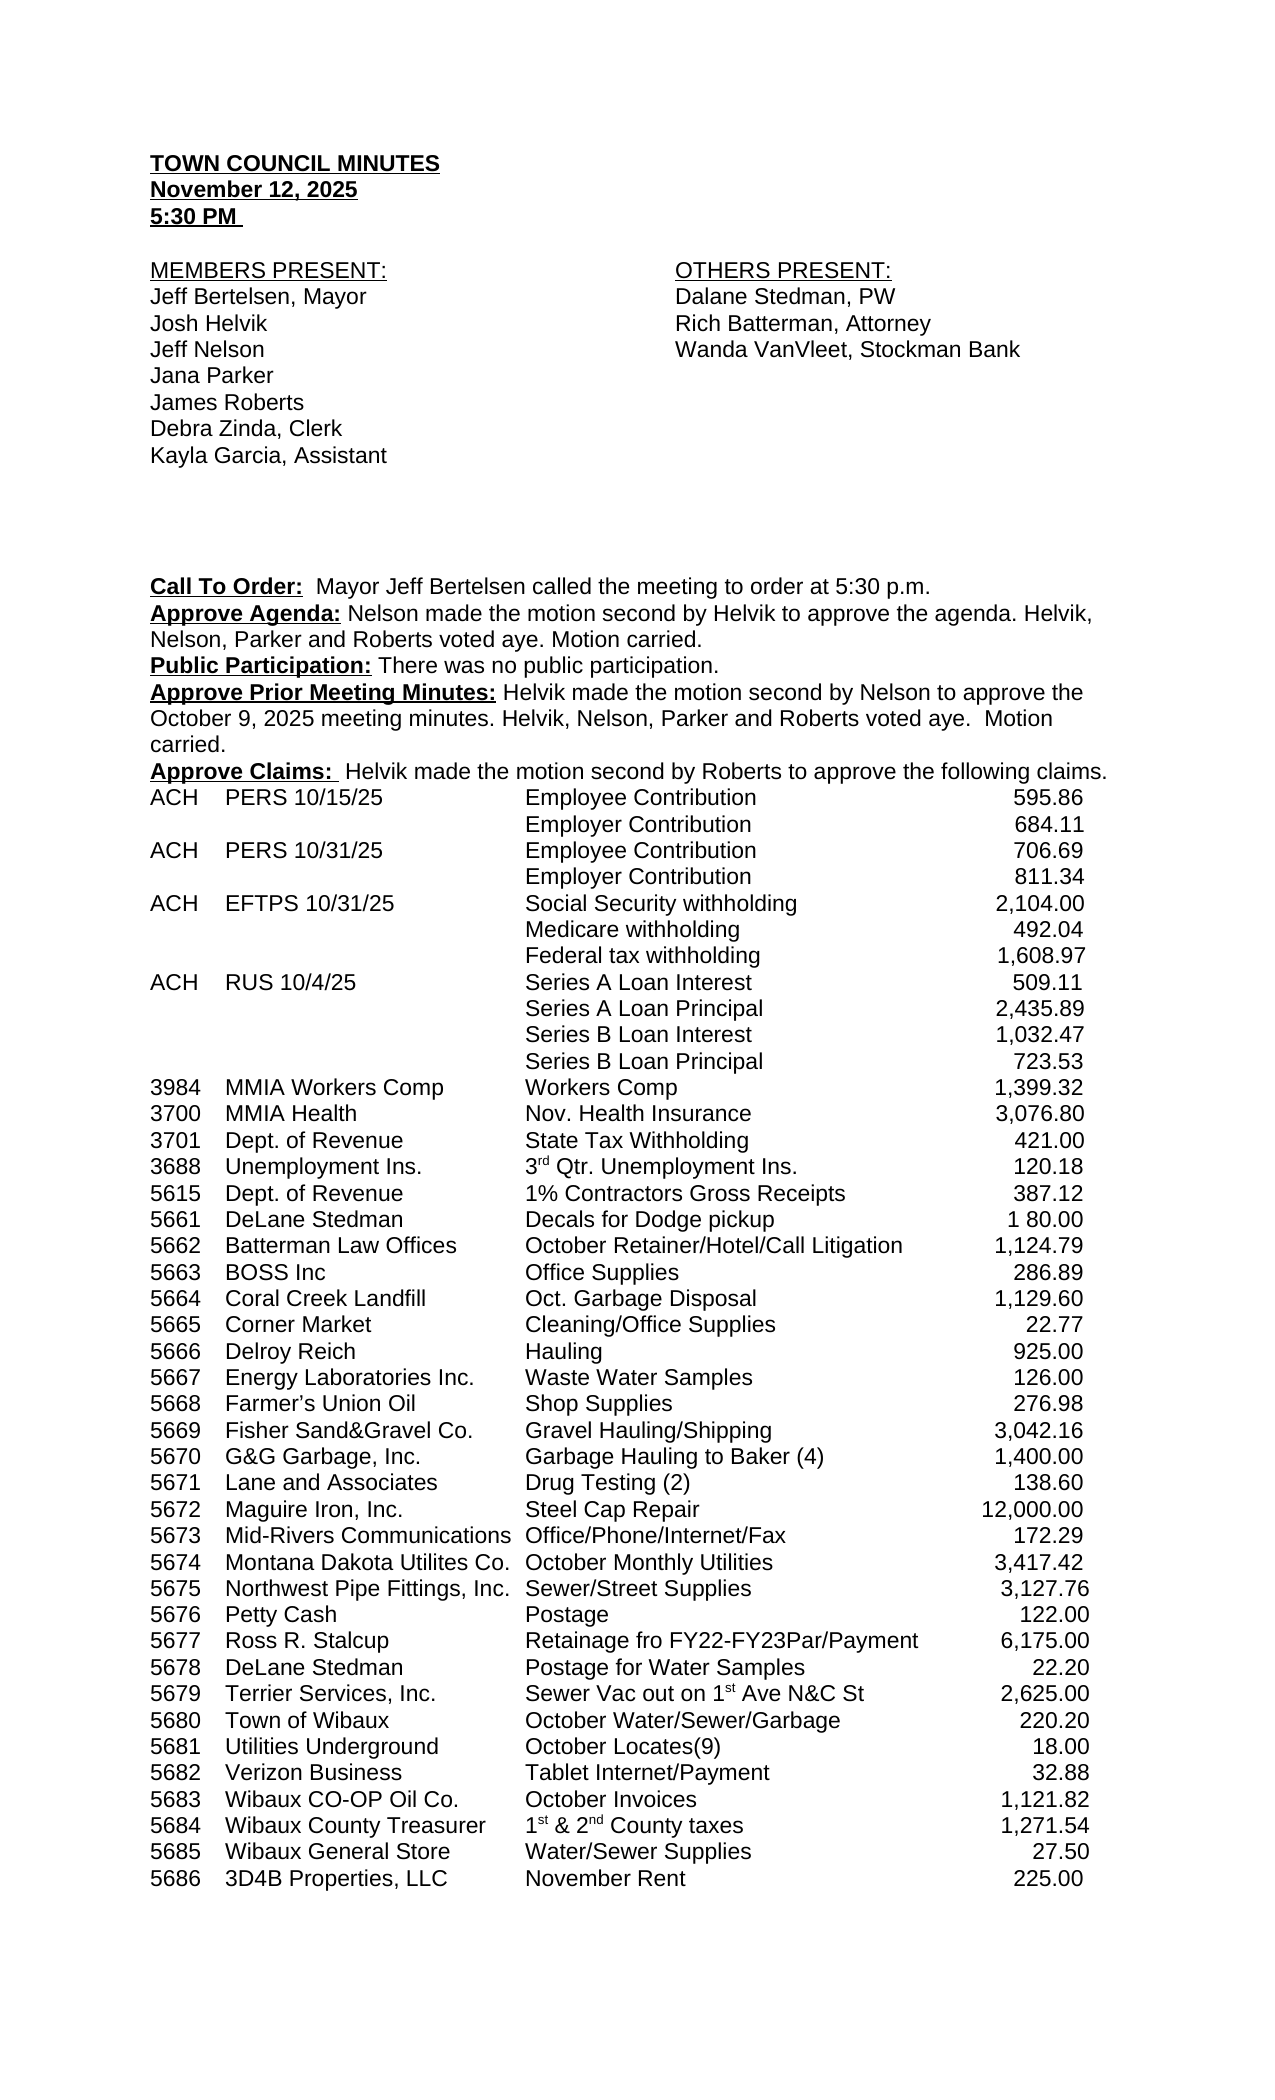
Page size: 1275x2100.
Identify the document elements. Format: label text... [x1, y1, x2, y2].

text Federal tax withholding 1,608.97 [150, 942, 1125, 969]
text Medicare withholding 492.04 [150, 916, 1125, 942]
text Josh Helvik Rich Batterman, Attorney [150, 310, 1125, 336]
text 5663 BOSS Inc Office Supplies 286.89 [150, 1258, 1125, 1285]
text 3700 MMIA Health Nov. Health Insurance 3,076.80 [150, 1100, 1125, 1127]
text ACH PERS 10/31/25 Employee Contribution 706.69 [150, 837, 1125, 863]
text 5662 Batterman Law Offices October Retainer/Hotel/Call Litigation 1,124.79 [150, 1232, 1125, 1258]
text 5672 Maguire Iron, Inc. Steel Cap Repair 12,000.00 [150, 1496, 1125, 1522]
text 5677 Ross R. Stalcup Retainage fro FY22-FY23Par/Payment 6,175.00 [150, 1627, 1125, 1654]
text 5615 Dept. of Revenue 1% Contractors Gross Receipts 387.12 [150, 1179, 1125, 1206]
text Series B Loan Principal 723.53 [150, 1048, 1125, 1074]
text 5666 Delroy Reich Hauling 925.00 [150, 1338, 1125, 1364]
text Jeff Nelson Wanda VanVleet, Stockman Bank [150, 336, 1125, 362]
text TOWN COUNCIL MINUTES [150, 150, 1125, 176]
text MEMBERS PRESENT: OTHERS PRESENT: [150, 257, 1125, 283]
text Employer Contribution 811.34 [150, 863, 1125, 889]
text Debra Zinda, Clerk [150, 415, 1125, 442]
text 5668 Farmer’s Union Oil Shop Supplies 276.98 [150, 1390, 1125, 1417]
text 5:30 PM [150, 203, 1125, 257]
text Approve Agenda: Nelson made the motion second by Helvik to approve the agenda. Helvik, Nelson, Parker and Roberts voted aye. Motion carried. [150, 600, 1125, 652]
text 5686 3D4B Properties, LLC November Rent 225.00 [150, 1865, 1125, 1891]
text Call To Order: Mayor Jeff Bertelsen called the meeting to order at 5:30 p.m. [150, 573, 1125, 600]
text 3701 Dept. of Revenue State Tax Withholding 421.00 [150, 1127, 1125, 1153]
text Kayla Garcia, Assistant [150, 442, 1125, 468]
text Jeff Bertelsen, Mayor Dalane Stedman, PW [150, 283, 1125, 310]
text 3984 MMIA Workers Comp Workers Comp 1,399.32 [150, 1074, 1125, 1100]
text 5661 DeLane Stedman Decals for Dodge pickup 1 80.00 [150, 1206, 1125, 1232]
text Jana Parker [150, 362, 1125, 389]
text 5678 DeLane Stedman Postage for Water Samples 22.20 5679 Terrier Services, Inc. Sewer Vac out on 1st Ave N&C St 2,625.00 5680 Town of Wibaux October Water/Sewer/Garbage 220.20 5681 Utilities Underground October Locates(9) 18.00 5682 Verizon Business Tablet Internet/Payment 32.88 5683 Wibaux CO-OP Oil Co. October Invoices 1,121.82 5684 Wibaux County Treasurer 1st & 2nd County taxes 1,271.54 5685 Wibaux General Store Water/Sewer Supplies 27.50 [150, 1654, 1125, 1865]
text 5664 Coral Creek Landfill Oct. Garbage Disposal 1,129.60 [150, 1285, 1125, 1311]
text 5665 Corner Market Cleaning/Office Supplies 22.77 [150, 1311, 1125, 1338]
text ACH PERS 10/15/25 Employee Contribution 595.86 [150, 784, 1125, 811]
text ACH RUS 10/4/25 Series A Loan Interest 509.11 [150, 969, 1125, 995]
text Public Participation: There was no public participation. [150, 652, 1125, 679]
text 5670 G&G Garbage, Inc. Garbage Hauling to Baker (4) 1,400.00 [150, 1443, 1125, 1469]
text 5669 Fisher Sand&Gravel Co. Gravel Hauling/Shipping 3,042.16 [150, 1417, 1125, 1443]
text 5667 Energy Laboratories Inc. Waste Water Samples 126.00 [150, 1364, 1125, 1390]
text 5675 Northwest Pipe Fittings, Inc. Sewer/Street Supplies 3,127.76 5676 Petty Cash Postage 122.00 [150, 1575, 1125, 1627]
text 5671 Lane and Associates Drug Testing (2) 138.60 [150, 1469, 1125, 1496]
text 5673 Mid-Rivers Communications Office/Phone/Internet/Fax 172.29 5674 Montana Dakota Utilites Co. October Monthly Utilities 3,417.42 [150, 1522, 1125, 1575]
text Approve Claims: Helvik made the motion second by Roberts to approve the following claims. [150, 758, 1125, 784]
text Series B Loan Interest 1,032.47 [150, 1021, 1125, 1048]
text James Roberts [150, 389, 1125, 415]
text Employer Contribution 684.11 [150, 811, 1125, 837]
text Approve Prior Meeting Minutes: Helvik made the motion second by Nelson to approve the October 9, 2025 meeting minutes. Helvik, Nelson, Parker and Roberts voted aye. Motion carried. [150, 679, 1125, 758]
text ACH EFTPS 10/31/25 Social Security withholding 2,104.00 [150, 889, 1125, 916]
text November 12, 2025 [150, 176, 1125, 203]
text Series A Loan Principal 2,435.89 [150, 995, 1125, 1021]
text 3688 Unemployment Ins. 3rd Qtr. Unemployment Ins. 120.18 [150, 1153, 1125, 1179]
